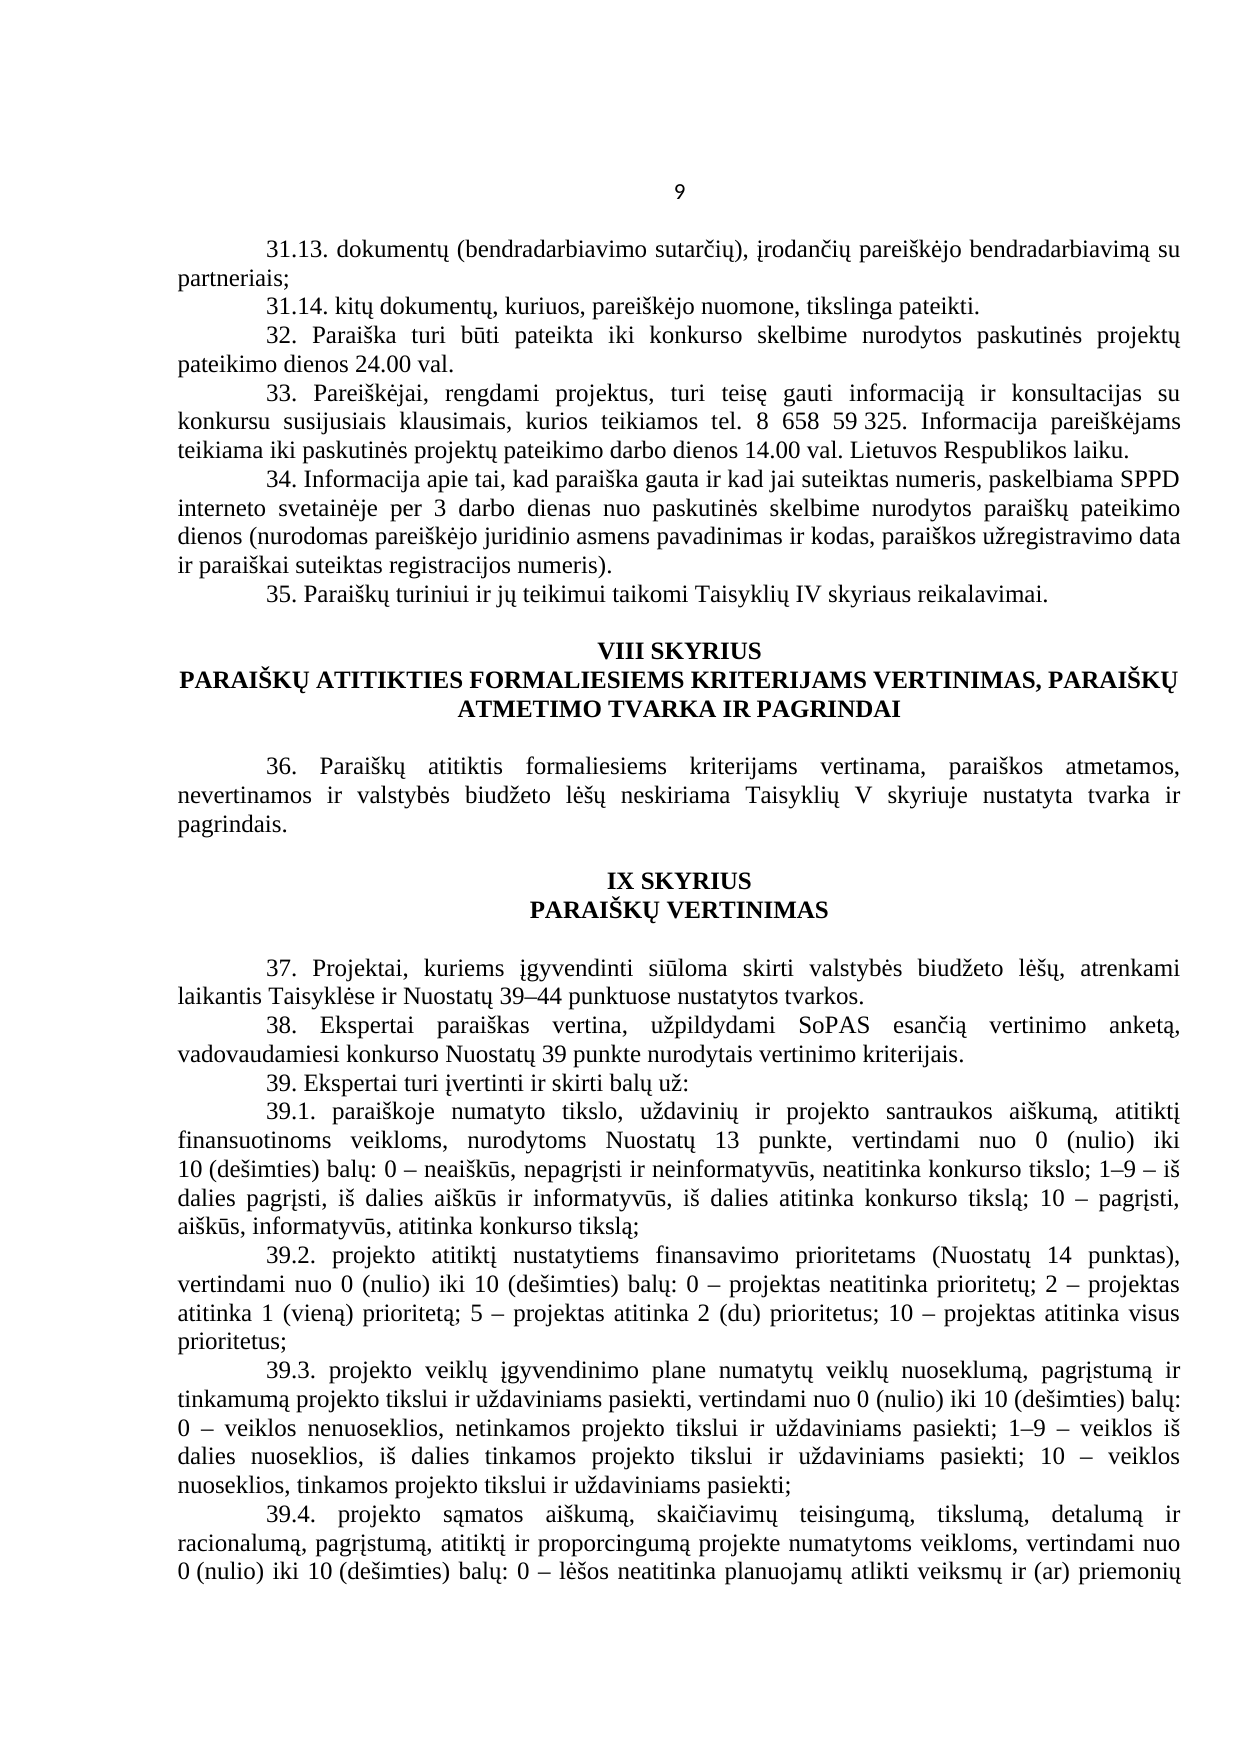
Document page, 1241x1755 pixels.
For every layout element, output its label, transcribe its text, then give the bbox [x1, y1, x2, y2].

text 35. Paraiškų turiniui ir jų teikimui taikomi Taisyklių IV skyriaus reikalavimai. [177, 579, 1181, 608]
text 33. Pareiškėjai, rengdami projektus, turi teisę gauti informaciją ir konsultacijas su konkursu susijusiais klausimais, kurios teikiamos tel. 8 658 59 325. Informacija pareiškėjams teikiama iki paskutinės projektų pateikimo darbo dienos 14.00 val. Lietuvos Respublikos laiku. [177, 378, 1181, 464]
text VIII SKYRIUS [177, 636, 1181, 665]
text 39.2. projekto atitiktį nustatytiems finansavimo prioritetams (Nuostatų 14 punktas), vertindami nuo 0 (nulio) iki 10 (dešimties) balų: 0 – projektas neatitinka prioritetų; 2 – projektas atitinka 1 (vieną) prioritetą; 5 – projektas atitinka 2 (du) prioritetus; 10 – projektas atitinka visus prioritetus; [177, 1240, 1181, 1355]
text 39.3. projekto veiklų įgyvendinimo plane numatytų veiklų nuoseklumą, pagrįstumą ir tinkamumą projekto tikslui ir uždaviniams pasiekti, vertindami nuo 0 (nulio) iki 10 (dešimties) balų: 0 – veiklos nenuoseklios, netinkamos projekto tikslui ir uždaviniams pasiekti; 1–9 – veiklos iš dalies nuoseklios, iš dalies tinkamos projekto tikslui ir uždaviniams pasiekti; 10 – veiklos nuoseklios, tinkamos projekto tikslui ir uždaviniams pasiekti; [177, 1355, 1181, 1499]
text 39. Ekspertai turi įvertinti ir skirti balų už: [177, 1068, 1181, 1096]
text 36. Paraiškų atitiktis formaliesiems kriterijams vertinama, paraiškos atmetamos, nevertinamos ir valstybės biudžeto lėšų neskiriama Taisyklių V skyriuje nustatyta tvarka ir pagrindais. [177, 751, 1181, 838]
text IX SKYRIUS [177, 866, 1181, 895]
text 39.4. projekto sąmatos aiškumą, skaičiavimų teisingumą, tikslumą, detalumą ir racionalumą, pagrįstumą, atitiktį ir proporcingumą projekte numatytoms veikloms, vertindami nuo 0 (nulio) iki 10 (dešimties) balų: 0 – lėšos neatitinka planuojamų atlikti veiksmų ir (ar) priemonių [177, 1499, 1181, 1585]
text PARAIŠKŲ ATITIKTIES FORMALIESIEMS KRITERIJAMS VERTINIMAS, PARAIŠKŲ ATMETIMO TVARKA IR PAGRINDAI [177, 665, 1181, 723]
text 37. Projektai, kuriems įgyvendinti siūloma skirti valstybės biudžeto lėšų, atrenkami laikantis Taisyklėse ir Nuostatų 39–44 punktuose nustatytos tvarkos. [177, 953, 1181, 1010]
text 31.13. dokumentų (bendradarbiavimo sutarčių), įrodančių pareiškėjo bendradarbiavimą su partneriais; [177, 234, 1181, 291]
text 31.14. kitų dokumentų, kuriuos, pareiškėjo nuomone, tikslinga pateikti. [177, 291, 1181, 320]
text 34. Informacija apie tai, kad paraiška gauta ir kad jai suteiktas numeris, paskelbiama SPPD interneto svetainėje per 3 darbo dienas nuo paskutinės skelbime nurodytos paraiškų pateikimo dienos (nurodomas pareiškėjo juridinio asmens pavadinimas ir kodas, paraiškos užregistravimo data ir paraiškai suteiktas registracijos numeris). [177, 464, 1181, 579]
text 39.1. paraiškoje numatyto tikslo, uždavinių ir projekto santraukos aiškumą, atitiktį finansuotinoms veikloms, nurodytoms Nuostatų 13 punkte, vertindami nuo 0 (nulio) iki 10 (dešimties) balų: 0 – neaiškūs, nepagrįsti ir neinformatyvūs, neatitinka konkurso tikslo; 1–9 – iš dalies pagrįsti, iš dalies aiškūs ir informatyvūs, iš dalies atitinka konkurso tikslą; 10 – pagrįsti, aiškūs, informatyvūs, atitinka konkurso tikslą; [177, 1096, 1181, 1240]
text 32. Paraiška turi būti pateikta iki konkurso skelbime nurodytos paskutinės projektų pateikimo dienos 24.00 val. [177, 320, 1181, 378]
text PARAIŠKŲ VERTINIMAS [177, 895, 1181, 924]
text 38. Ekspertai paraiškas vertina, užpildydami SoPAS esančią vertinimo anketą, vadovaudamiesi konkurso Nuostatų 39 punkte nurodytais vertinimo kriterijais. [177, 1010, 1181, 1068]
